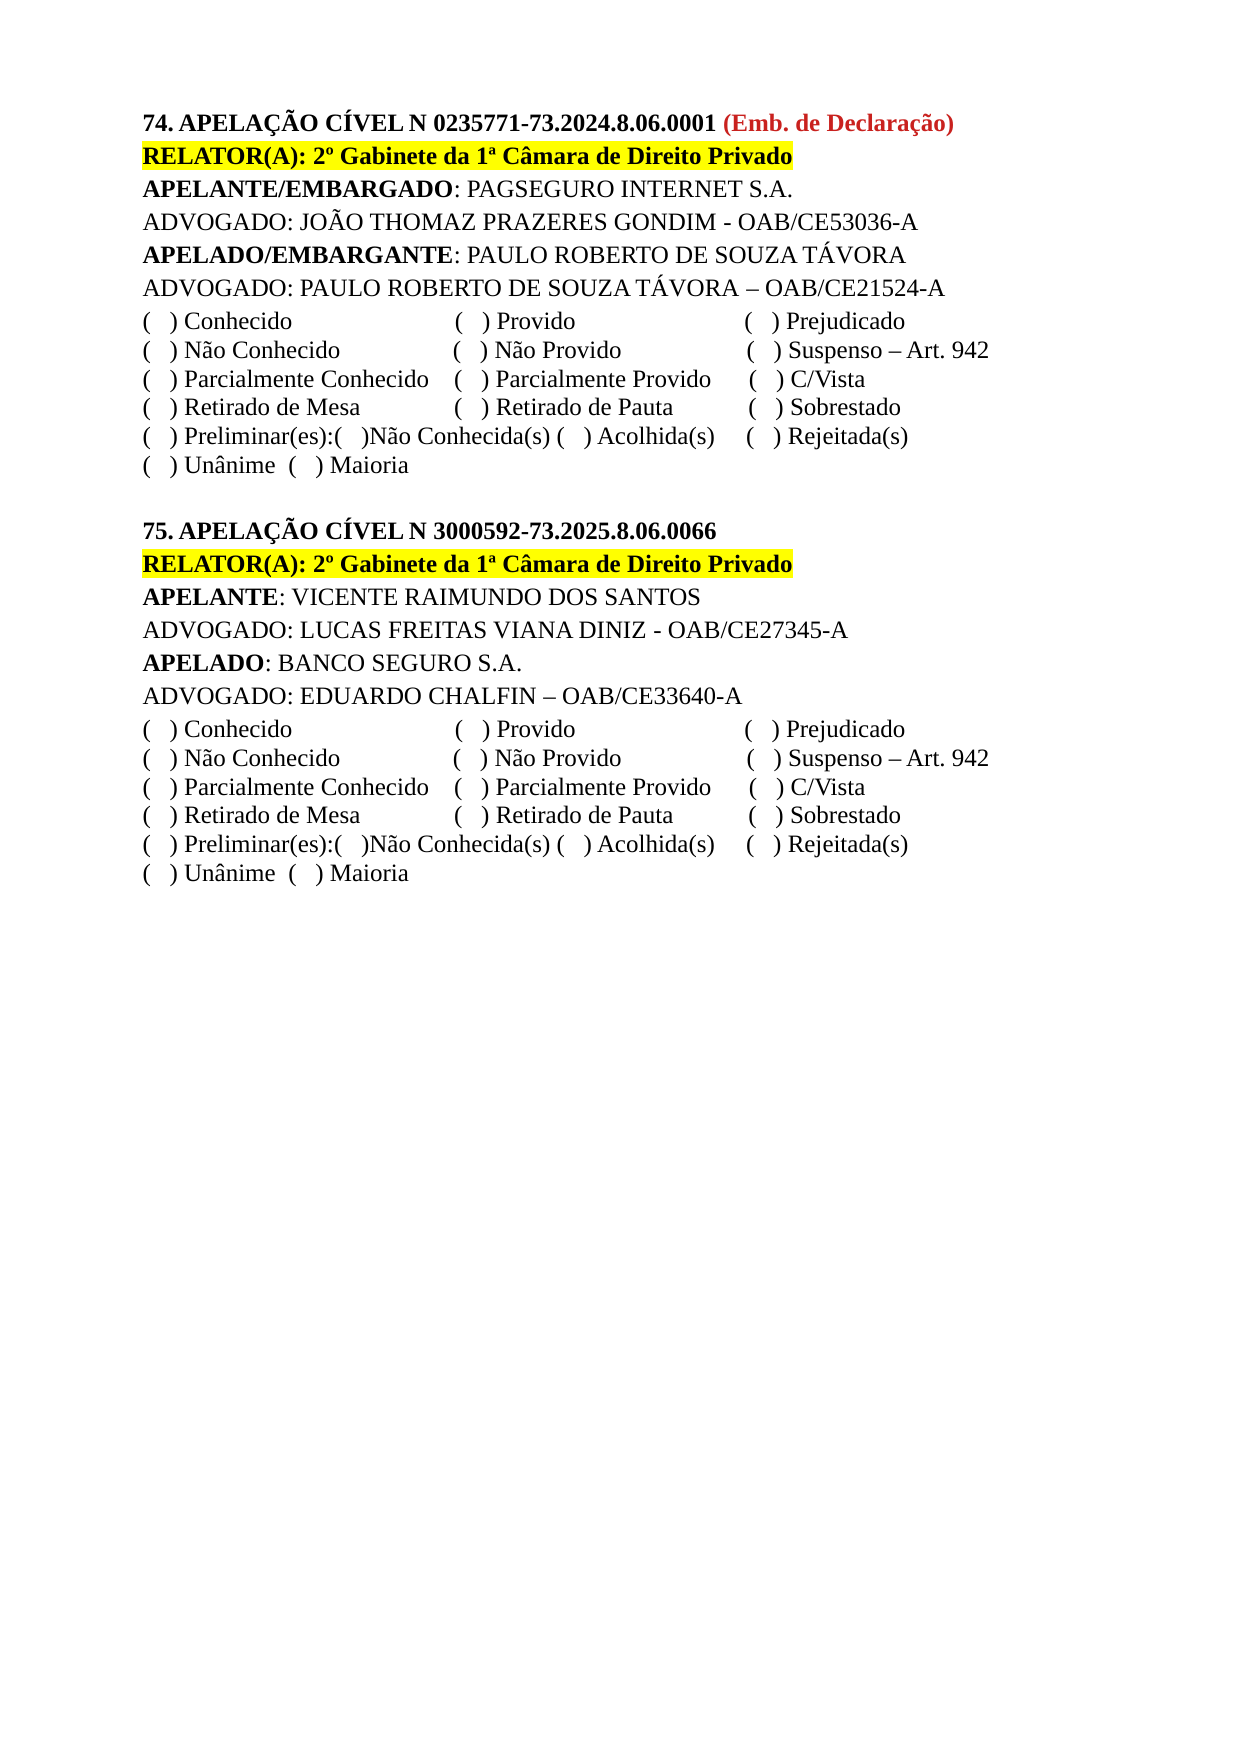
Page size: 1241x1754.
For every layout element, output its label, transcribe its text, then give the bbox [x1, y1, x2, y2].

text ( ) Unânime ( ) Maioria [142, 858, 1141, 953]
text ( ) Conhecido ( ) Provido ( ) Prejudicado [142, 306, 1141, 335]
text ( ) Retirado de Mesa ( ) Retirado de Pauta ( ) Sobrestado [142, 392, 1158, 421]
text ( ) Não Conhecido ( ) Não Provido ( ) Suspenso – Art. 942 [142, 743, 1158, 772]
text ( ) Não Conhecido ( ) Não Provido ( ) Suspenso – Art. 942 [142, 335, 1158, 364]
text ( ) Preliminar(es):( )Não Conhecida(s) ( ) Acolhida(s) ( ) Rejeitada(s) [142, 829, 1158, 858]
text ( ) Parcialmente Conhecido ( ) Parcialmente Provido ( ) C/Vista [142, 364, 1158, 392]
text 74. APELAÇÃO CÍVEL N 0235771-73.2024.8.06.0001 (Emb. de Declaração) RELATOR(A): 2º Gabinete da 1ª Câmara de Direito Privado APELANTE/EMBARGADO: PAGSEGURO INTERNET S.A. ADVOGADO: JOÃO THOMAZ PRAZERES GONDIM - OAB/CE53036-A APELADO/EMBARGANTE: PAULO ROBERTO DE SOUZA TÁVORA ADVOGADO: PAULO ROBERTO DE SOUZA TÁVORA – OAB/CE21524-A [142, 75, 1141, 302]
text ( ) Conhecido ( ) Provido ( ) Prejudicado [142, 714, 1141, 743]
text ( ) Unânime ( ) Maioria 75. APELAÇÃO CÍVEL N 3000592-73.2025.8.06.0066 RELATOR(A): 2º Gabinete da 1ª Câmara de Direito Privado APELANTE: VICENTE RAIMUNDO DOS SANTOS ADVOGADO: LUCAS FREITAS VIANA DINIZ - OAB/CE27345-A APELADO: BANCO SEGURO S.A. ADVOGADO: EDUARDO CHALFIN – OAB/CE33640-A [142, 450, 1141, 710]
text ( ) Preliminar(es):( )Não Conhecida(s) ( ) Acolhida(s) ( ) Rejeitada(s) [142, 421, 1158, 450]
text ( ) Parcialmente Conhecido ( ) Parcialmente Provido ( ) C/Vista [142, 772, 1158, 800]
text ( ) Retirado de Mesa ( ) Retirado de Pauta ( ) Sobrestado [142, 800, 1158, 829]
